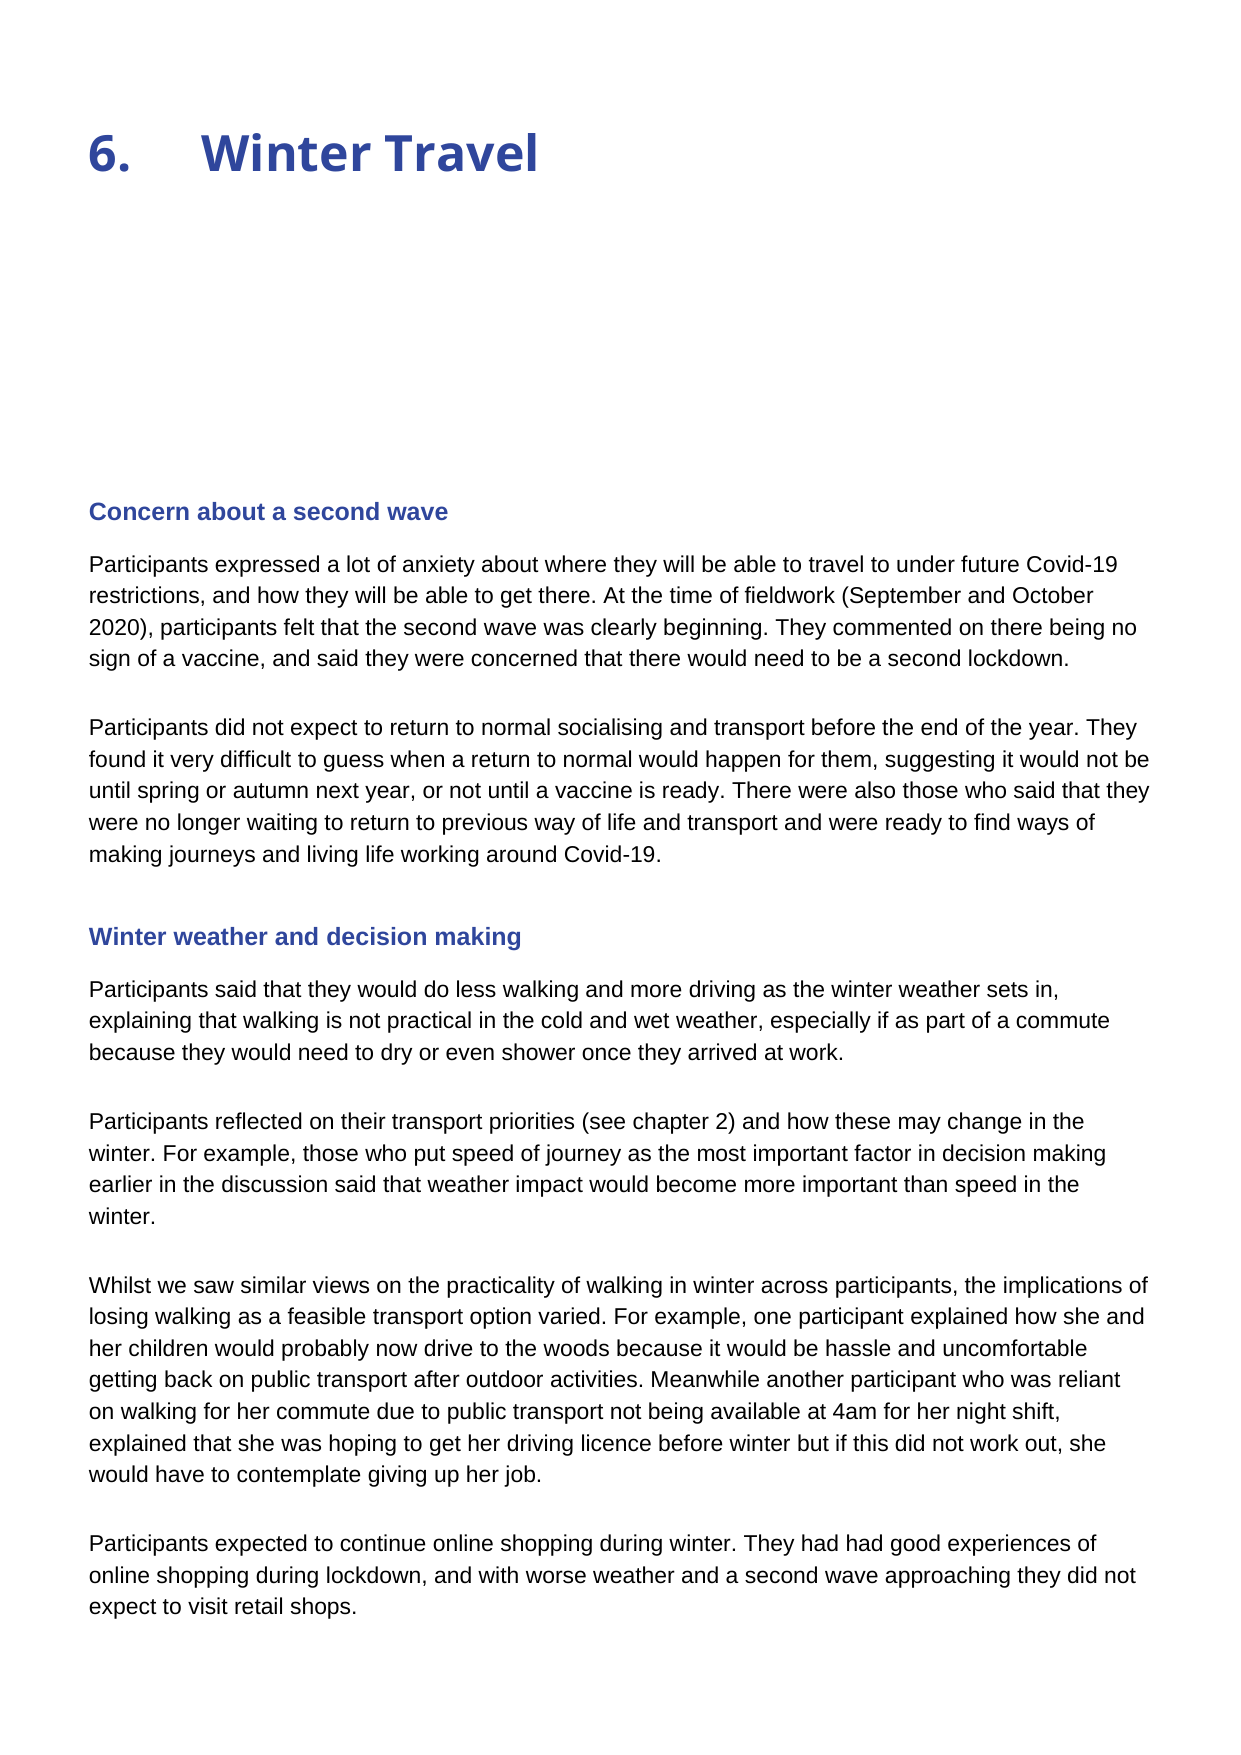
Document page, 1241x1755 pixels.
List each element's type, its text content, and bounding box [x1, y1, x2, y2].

subtitle Summary box [118, 235, 1122, 264]
list Participants expected to continue online shopping during winter. They had had good experiences of online shopping during lockdown, and with worse weather and a second wave approaching they did not expect to visit retail shops. [89, 1530, 1152, 1620]
subtitle Winter weather and decision making [89, 922, 1152, 951]
subtitle Winter Travel [89, 118, 1152, 186]
list Whilst we saw similar views on the practicality of walking in winter across participants, the implications of losing walking as a feasible transport option varied. For example, one participant explained how she and her children would probably now drive to the woods because it would be hassle and uncomfortable getting back on public transport after outdoor activities. Meanwhile another participant who was reliant on walking for her commute due to public transport not being available at 4am for her night shift, explained that she was hoping to get her driving licence before winter but if this did not work out, she would have to contemplate giving up her job. [89, 1272, 1152, 1487]
list Participants reflected on their transport priorities (see chapter 2) and how these may change in the winter. For example, those who put speed of journey as the most important factor in decision making earlier in the discussion said that weather impact would become more important than speed in the winter. [89, 1108, 1152, 1229]
list Widespread concern about a second wave of the virus and the imposition of a second national lockdown. [118, 359, 1122, 416]
list Participants expressed a lot of anxiety about where they will be able to travel to under future Covid-19 restrictions, and how they will be able to get there. At the time of fieldwork (September and October 2020), participants felt that the second wave was clearly beginning. They commented on there being no sign of a vaccine, and said they were concerned that there would need to be a second lockdown. [89, 551, 1152, 672]
list Winter weather will become a bigger factor in decision-making about travel, resulting in less active travel and more driving. [118, 289, 1122, 346]
list Participants did not expect to return to normal socialising and transport before the end of the year. They found it very difficult to guess when a return to normal would happen for them, suggesting it would not be until spring or autumn next year, or not until a vaccine is ready. There were also those who said that they were no longer waiting to return to previous way of life and transport and were ready to find ways of making journeys and living life working around Covid-19. [89, 714, 1152, 867]
subtitle Concern about a second wave [89, 497, 1152, 526]
list Participants said that they would do less walking and more driving as the winter weather sets in, explaining that walking is not practical in the cold and wet weather, especially if as part of a commute because they would need to dry or even shower once they arrived at work. [89, 976, 1152, 1065]
